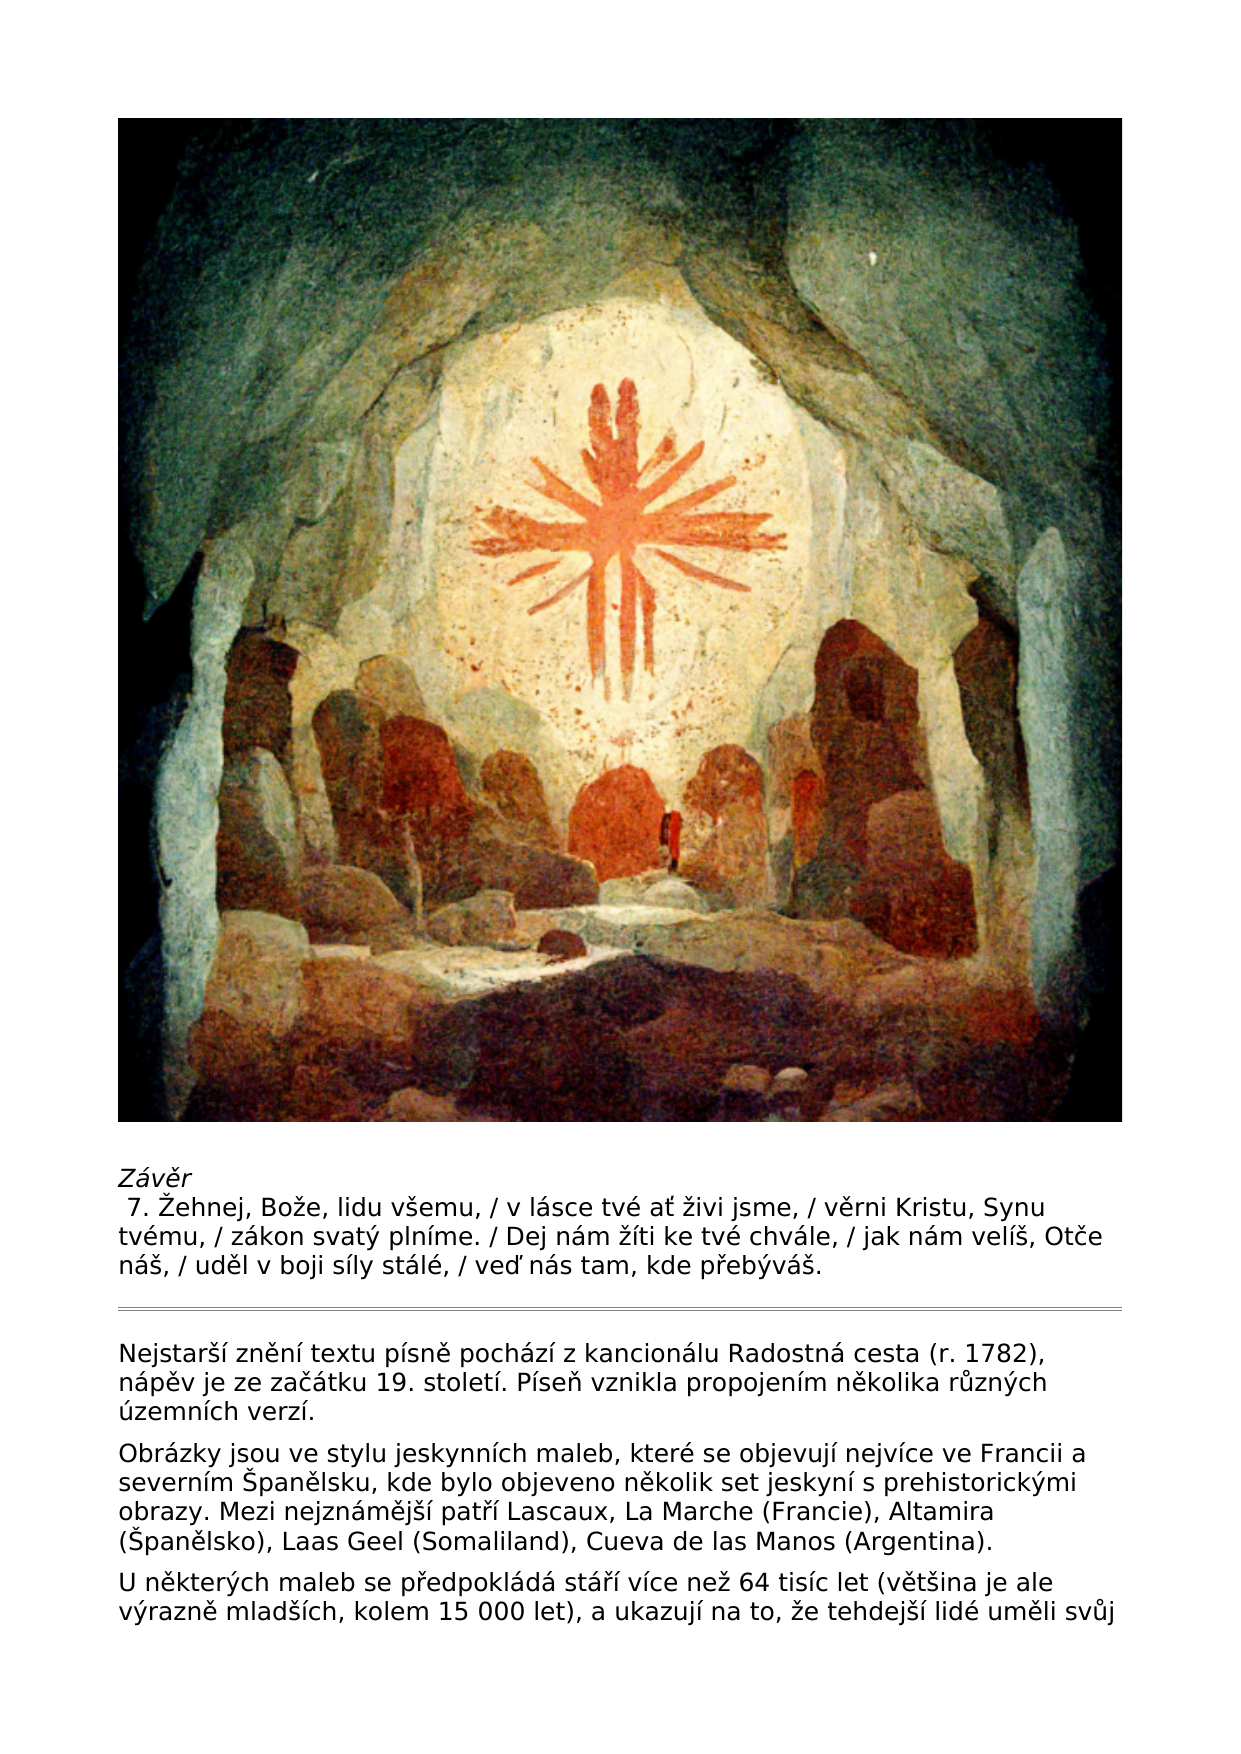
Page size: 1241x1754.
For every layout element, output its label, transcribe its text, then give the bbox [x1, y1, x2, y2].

text U některých maleb se předpokládá stáří více než 64 tisíc let (většina je ale výrazně mladších, kolem 15 000 let), a ukazují na to, že tehdejší lidé uměli svůj [118, 1568, 1122, 1627]
text Nejstarší znění textu písně pochází z kancionálu Radostná cesta (r. 1782), nápěv je ze začátku 19. století. Píseň vznikla propojením několika různých územních verzí. [118, 1339, 1122, 1427]
text Závěr 7. Žehnej, Bože, lidu všemu, / v lásce tvé ať živi jsme, / věrni Kristu, Synu tvému, / zákon svatý plníme. / Dej nám žíti ke tvé chvále, / jak nám velíš, Otče náš, / uděl v boji síly stálé, / veď nás tam, kde přebýváš. [118, 1164, 1122, 1280]
picture [118, 118, 1123, 1122]
text Obrázky jsou ve stylu jeskynních maleb, které se objevují nejvíce ve Francii a severním Španělsku, kde bylo objeveno několik set jeskyní s prehistorickými obrazy. Mezi nejznámější patří Lascaux, La Marche (Francie), Altamira (Španělsko), Laas Geel (Somaliland), Cueva de las Manos (Argentina). [118, 1439, 1122, 1556]
